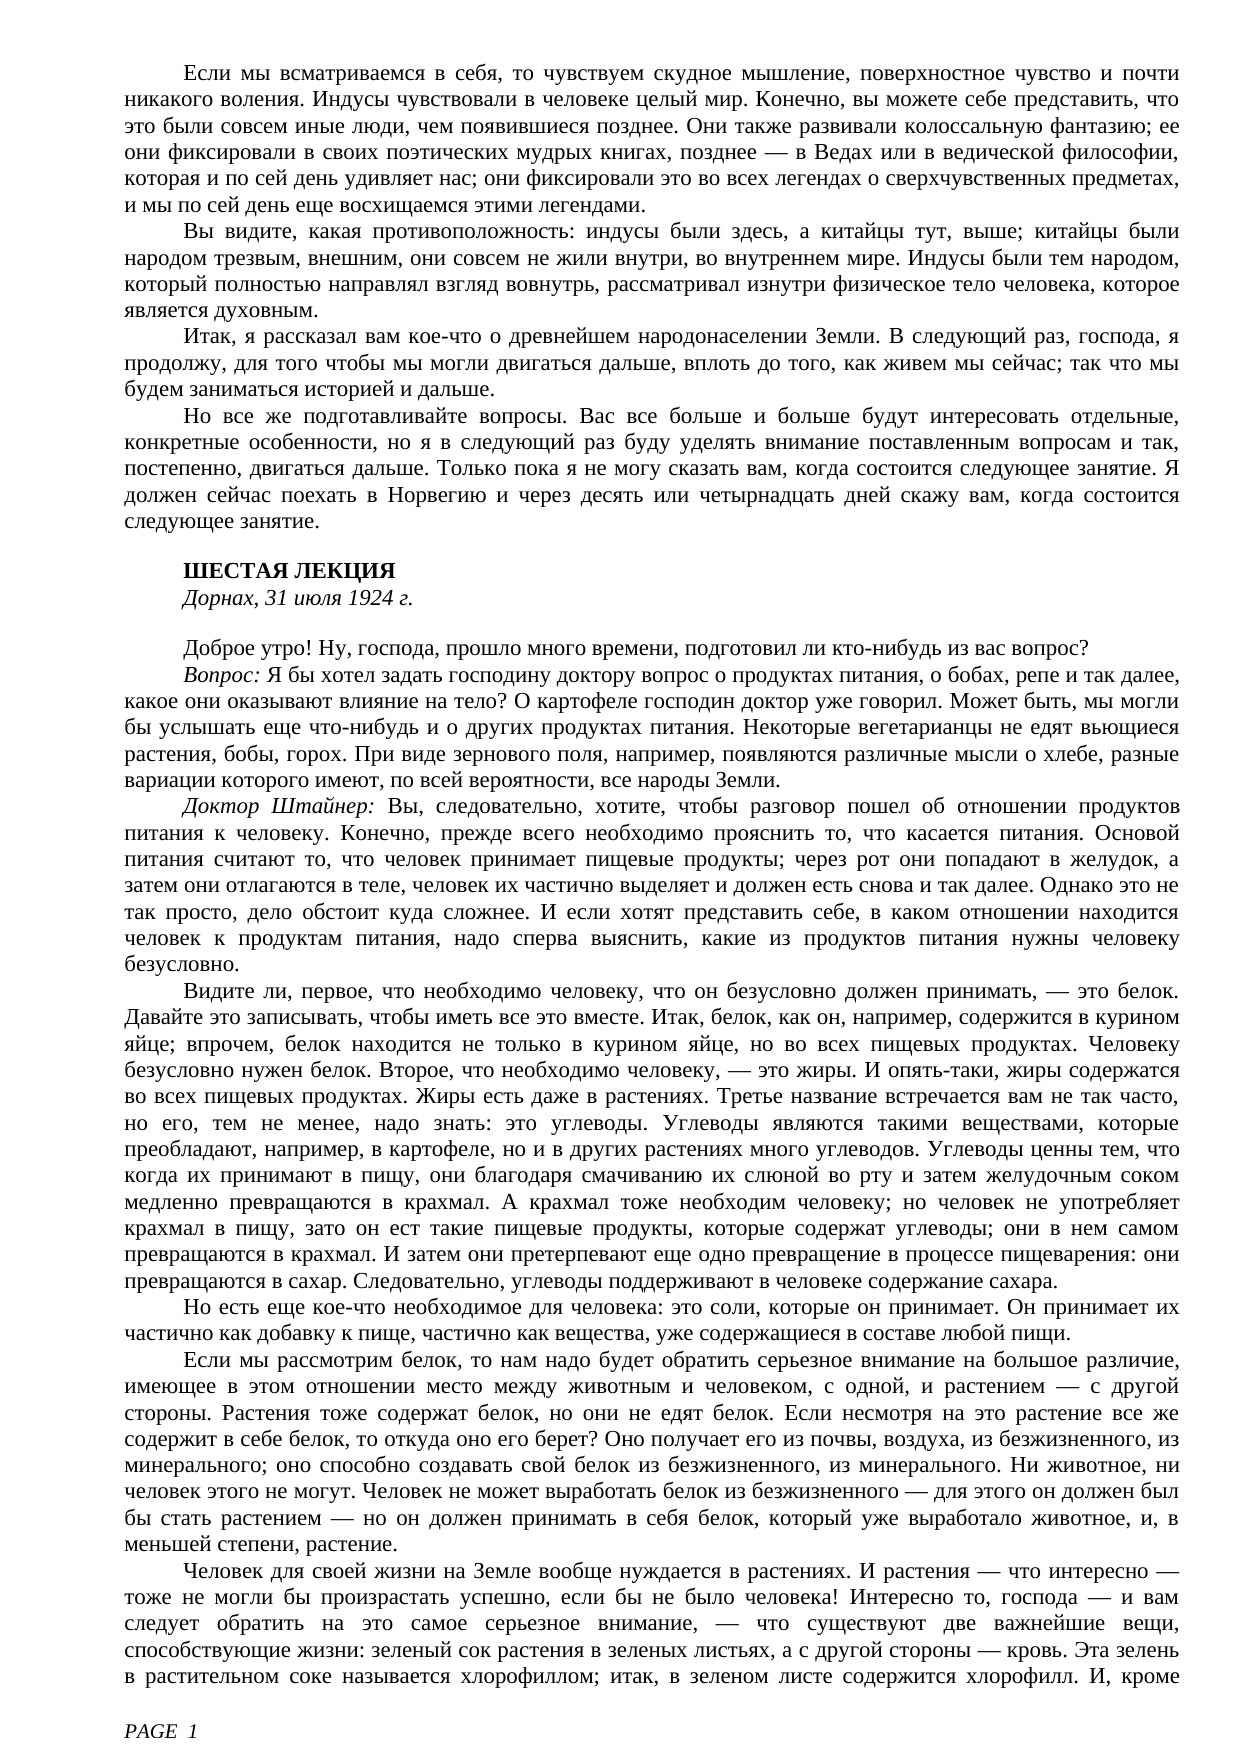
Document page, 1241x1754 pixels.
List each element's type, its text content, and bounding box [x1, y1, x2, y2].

text Если мы рассмотрим белок, то нам надо будет обратить серьезное внимание на большое различие, имеющее в этом отношении место между животным и человеком, с одной, и растением — с другой стороны. Растения тоже содержат белок, но они не едят белок. Если несмотря на это растение все же содержит в себе белок, то откуда оно его берет? Оно получает его из почвы, воздуха, из безжизненного, из минерального; оно способно создавать свой белок из безжизненного, из минерального. Ни животное, ни человек этого не могут. Человек не может выработать белок из безжизненного — для этого он должен был бы стать растением — но он должен принимать в себя белок, который уже выработало животное, и, в меньшей степени, растение. [124, 1346, 1181, 1557]
text Человек для своей жизни на Земле вообще нуждается в растениях. И растения — что интересно — тоже не могли бы произрастать успешно, если бы не было человека! Интересно то, господа — и вам следует обратить на это самое серьезное внимание, — что существуют две важнейшие вещи, способствующие жизни: зеленый сок растения в зеленых листьях, а с другой стороны — кровь. Эта зелень в растительном соке называется хлорофиллом; итак, в зеленом листе содержится хлорофилл. И, кроме [124, 1557, 1181, 1688]
text Дорнах, 31 июля 1924 г. [124, 584, 1181, 610]
text Видите ли, первое, что необходимо человеку, что он безусловно должен принимать, — это белок. Давайте это записывать, чтобы иметь все это вместе. Итак, белок, как он, например, содержится в курином яйце; впрочем, белок находится не только в курином яйце, но во всех пищевых продуктах. Человеку безусловно нужен белок. Второе, что необходимо человеку, — это жиры. И опять-таки, жиры содержатся во всех пищевых продуктах. Жиры есть даже в растениях. Третье название встречается вам не так часто, но его, тем не менее, надо знать: это углеводы. Углеводы являются такими веществами, которые преобладают, например, в картофеле, но и в других растениях много углеводов. Углеводы ценны тем, что когда их принимают в пищу, они благодаря смачиванию их слюной во рту и затем желудочным соком медленно превращаются в крахмал. А крахмал тоже необходим человеку; но человек не употребляет крахмал в пищу, зато он ест такие пищевые продукты, которые содержат углеводы; они в нем самом превращаются в крахмал. И затем они претерпевают еще одно превращение в процессе пищеварения: они превращаются в сахар. Следовательно, углеводы поддерживают в человеке содержание сахара. [124, 977, 1181, 1293]
text Доктор Штайнер: Вы, следовательно, хотите, чтобы разговор пошел об отношении продуктов питания к человеку. Конечно, прежде всего необходимо прояснить то, что касается питания. Основой питания считают то, что человек принимает пищевые продукты; через рот они попадают в желудок, а затем они отлагаются в теле, человек их частично выделяет и должен есть снова и так далее. Однако это не так просто, дело обстоит куда сложнее. И если хотят представить себе, в каком отношении находится человек к продуктам питания, надо сперва выяснить, какие из продуктов питания нужны человеку безусловно. [124, 792, 1181, 977]
text Вопрос: Я бы хотел задать господину доктору вопрос о продуктах питания, о бобах, репе и так далее, какое они оказывают влияние на тело? О картофеле господин доктор уже говорил. Может быть, мы могли бы услышать еще что-нибудь и о других продуктах питания. Некоторые вегетарианцы не едят вьющиеся растения, бобы, горох. При виде зернового поля, например, появляются различные мысли о хлебе, разные вариации которого имеют, по всей вероятности, все народы Земли. [124, 661, 1181, 792]
text Доброе утро! Ну, господа, прошло много времени, подготовил ли кто-нибудь из вас вопрос? [124, 634, 1181, 661]
text Если мы всматриваемся в себя, то чувствуем скудное мышление, поверхностное чувство и почти никакого воления. Индусы чувствовали в человеке целый мир. Конечно, вы можете себе представить, что это были совсем иные люди, чем появившиеся позднее. Они также развивали колоссальную фантазию; ее они фиксировали в своих поэтических мудрых книгах, позднее — в Ведах или в ведической философии, которая и по сей день удивляет нас; они фиксировали это во всех легендах о сверхчувственных предметах, и мы по сей день еще восхищаемся этими легендами. [124, 59, 1181, 217]
text Итак, я рассказал вам кое-что о древнейшем народонаселении Земли. В следующий раз, господа, я продолжу, для того чтобы мы могли двигаться дальше, вплоть до того, как живем мы сейчас; так что мы будем заниматься историей и дальше. [124, 323, 1181, 402]
text ШЕСТАЯ ЛЕКЦИЯ [124, 557, 1181, 584]
text Но все же подготавливайте вопросы. Вас все больше и больше будут интересовать отдельные, конкретные особенности, но я в следующий раз буду уделять внимание поставленным вопросам и так, постепенно, двигаться дальше. Только пока я не могу сказать вам, когда состоится следующее занятие. Я должен сейчас поехать в Норвегию и через десять или четырнадцать дней скажу вам, когда состоится следующее занятие. [124, 402, 1181, 533]
text Но есть еще кое-что необходимое для человека: это соли, которые он принимает. Он принимает их частично как добавку к пище, частично как вещества, уже содержащиеся в составе любой пищи. [124, 1293, 1181, 1346]
text Вы видите, какая противоположность: индусы были здесь, а китайцы тут, выше; китайцы были народом трезвым, внешним, они совсем не жили внутри, во внутреннем мире. Индусы были тем народом, который полностью направлял взгляд вовнутрь, рассматривал изнутри физическое тело человека, которое является духовным. [124, 217, 1181, 323]
